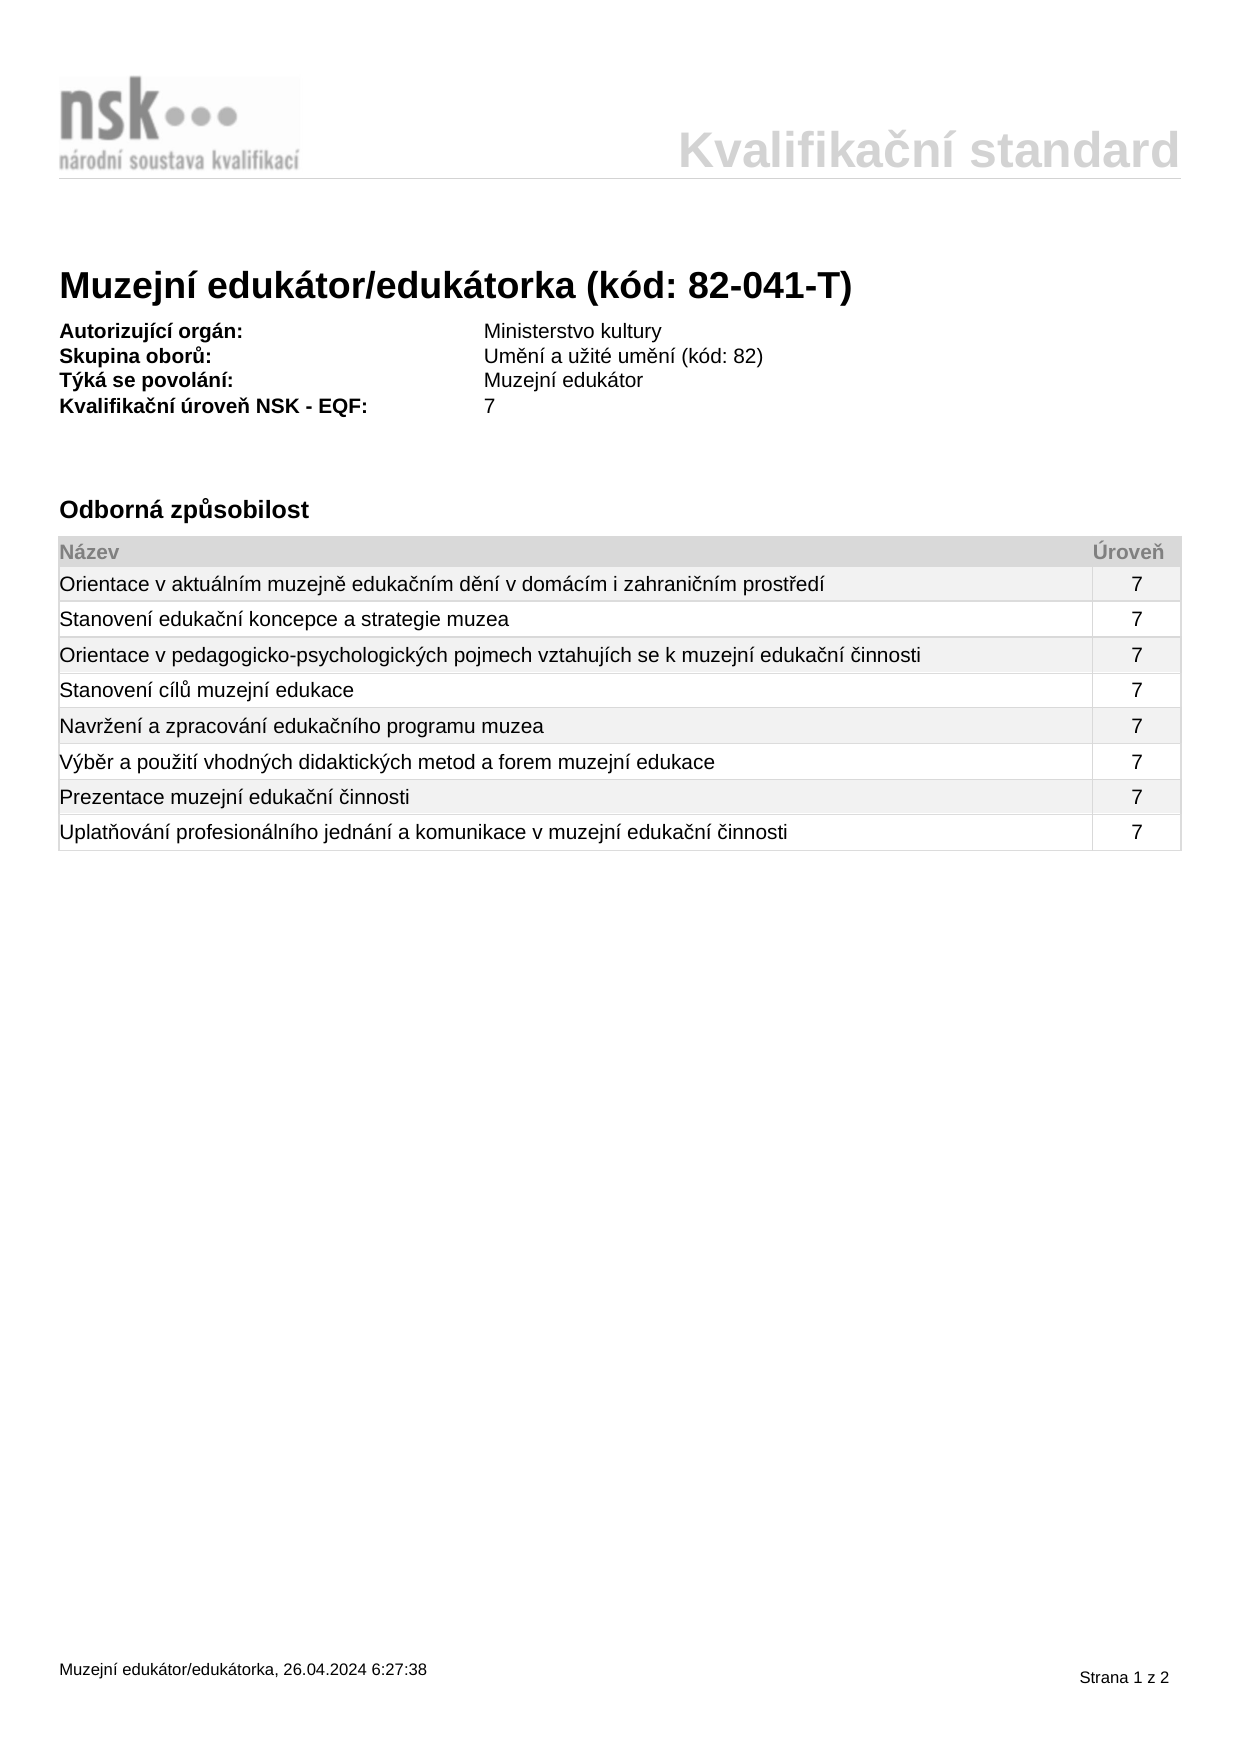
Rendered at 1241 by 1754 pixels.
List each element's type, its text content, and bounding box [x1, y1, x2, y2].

table_cell [1169, 307, 1181, 319]
table_cell [59, 1150, 483, 1404]
table_cell [1093, 196, 1169, 224]
table_cell [484, 524, 620, 536]
table_cell [626, 524, 862, 536]
table_cell [626, 1150, 862, 1404]
table_cell Skupina oborů: [59, 344, 483, 368]
table_cell [626, 1405, 862, 1659]
table_cell [620, 1405, 626, 1659]
table_cell [862, 524, 1093, 536]
table_header Kvalifikační standard [626, 59, 1181, 178]
table_cell Umění a užité umění (kód: 82) [484, 344, 1181, 368]
table_cell [484, 196, 620, 224]
table_cell [59, 524, 483, 536]
table_cell Prezentace muzejní edukační činnosti [60, 780, 1092, 813]
table_cell Uplatňování profesionálního jednání a komunikace v muzejní edukační činnosti [60, 815, 1092, 849]
table_cell [626, 196, 862, 224]
table_cell [620, 196, 626, 224]
table_cell [862, 1405, 1093, 1659]
table_cell [1169, 851, 1181, 1149]
table_cell [1093, 307, 1169, 319]
table_cell 7 [1093, 815, 1180, 849]
table_cell [59, 172, 483, 178]
table_cell [1169, 418, 1181, 489]
table_cell [862, 1150, 1093, 1404]
table_cell Název [60, 537, 1092, 566]
table_cell [484, 172, 620, 178]
table_cell 7 [484, 394, 1181, 417]
table_cell [1093, 1405, 1169, 1659]
table_cell [626, 307, 862, 319]
table_cell [59, 179, 1181, 196]
table_cell 7 [1093, 602, 1180, 636]
table_cell [59, 851, 483, 1149]
table_cell [620, 524, 626, 536]
table_cell Stanovení cílů muzejní edukace [60, 674, 1092, 707]
table_header [621, 59, 626, 172]
table_cell [862, 851, 1093, 1149]
table_cell [484, 851, 620, 1149]
table_cell [1169, 196, 1181, 224]
table_cell Kvalifikační úroveň NSK - EQF: [59, 394, 483, 417]
table_cell [620, 1150, 626, 1404]
table_cell Stanovení edukační koncepce a strategie muzea [60, 602, 1092, 636]
table_cell Ministerstvo kultury [484, 319, 1181, 344]
table_cell [59, 1405, 483, 1659]
table_cell Orientace v aktuálním muzejně edukačním dění v domácím i zahraničním prostředí [60, 567, 1092, 600]
table_cell 7 [1093, 708, 1180, 743]
table_cell [1093, 418, 1169, 489]
table_cell [1093, 851, 1169, 1149]
table_cell [1093, 524, 1169, 536]
table_cell [626, 851, 862, 1149]
table_cell [620, 851, 626, 1149]
table_cell 7 [1093, 567, 1180, 600]
table_cell [59, 418, 483, 489]
table_cell 7 [1093, 674, 1180, 707]
table_cell 7 [1093, 780, 1180, 813]
table_cell [1169, 1150, 1181, 1404]
table_cell [1169, 1405, 1181, 1659]
table_cell [862, 196, 1093, 224]
table_cell Navržení a zpracování edukačního programu muzea [60, 708, 1092, 743]
table_cell [626, 418, 862, 489]
table_cell Muzejní edukátor/edukátorka (kód: 82-041-T) [59, 224, 1181, 307]
table_cell Úroveň [1093, 537, 1180, 566]
table_cell Týká se povolání: [59, 368, 483, 392]
table_cell [1169, 524, 1181, 536]
table_cell 7 [1093, 744, 1180, 779]
table_cell [1093, 1150, 1169, 1404]
table_cell Odborná způsobilost [59, 489, 1181, 524]
table_cell Orientace v pedagogicko-psychologických pojmech vztahujích se k muzejní edukační činnosti [60, 638, 1092, 672]
table_cell Výběr a použití vhodných didaktických metod a forem muzejní edukace [60, 744, 1092, 779]
table_cell Muzejní edukátor [484, 368, 1181, 393]
table_cell [620, 307, 626, 319]
table_cell [484, 307, 620, 319]
table_cell [59, 196, 483, 224]
table_cell [484, 1150, 620, 1404]
table_cell [1169, 1660, 1181, 1696]
table_cell [59, 307, 483, 319]
table_cell [862, 307, 1093, 319]
table_cell [484, 418, 620, 489]
table_cell [862, 418, 1093, 489]
table_cell [484, 1405, 620, 1659]
table_cell 7 [1093, 638, 1180, 672]
picture [58, 59, 621, 172]
table_cell Autorizující orgán: [59, 319, 483, 343]
table_cell Muzejní edukátor/edukátorka, 26.04.2024 6:27:38 [59, 1660, 862, 1696]
table_cell Strana 1 z 2 [862, 1660, 1169, 1696]
table_cell [620, 418, 626, 489]
